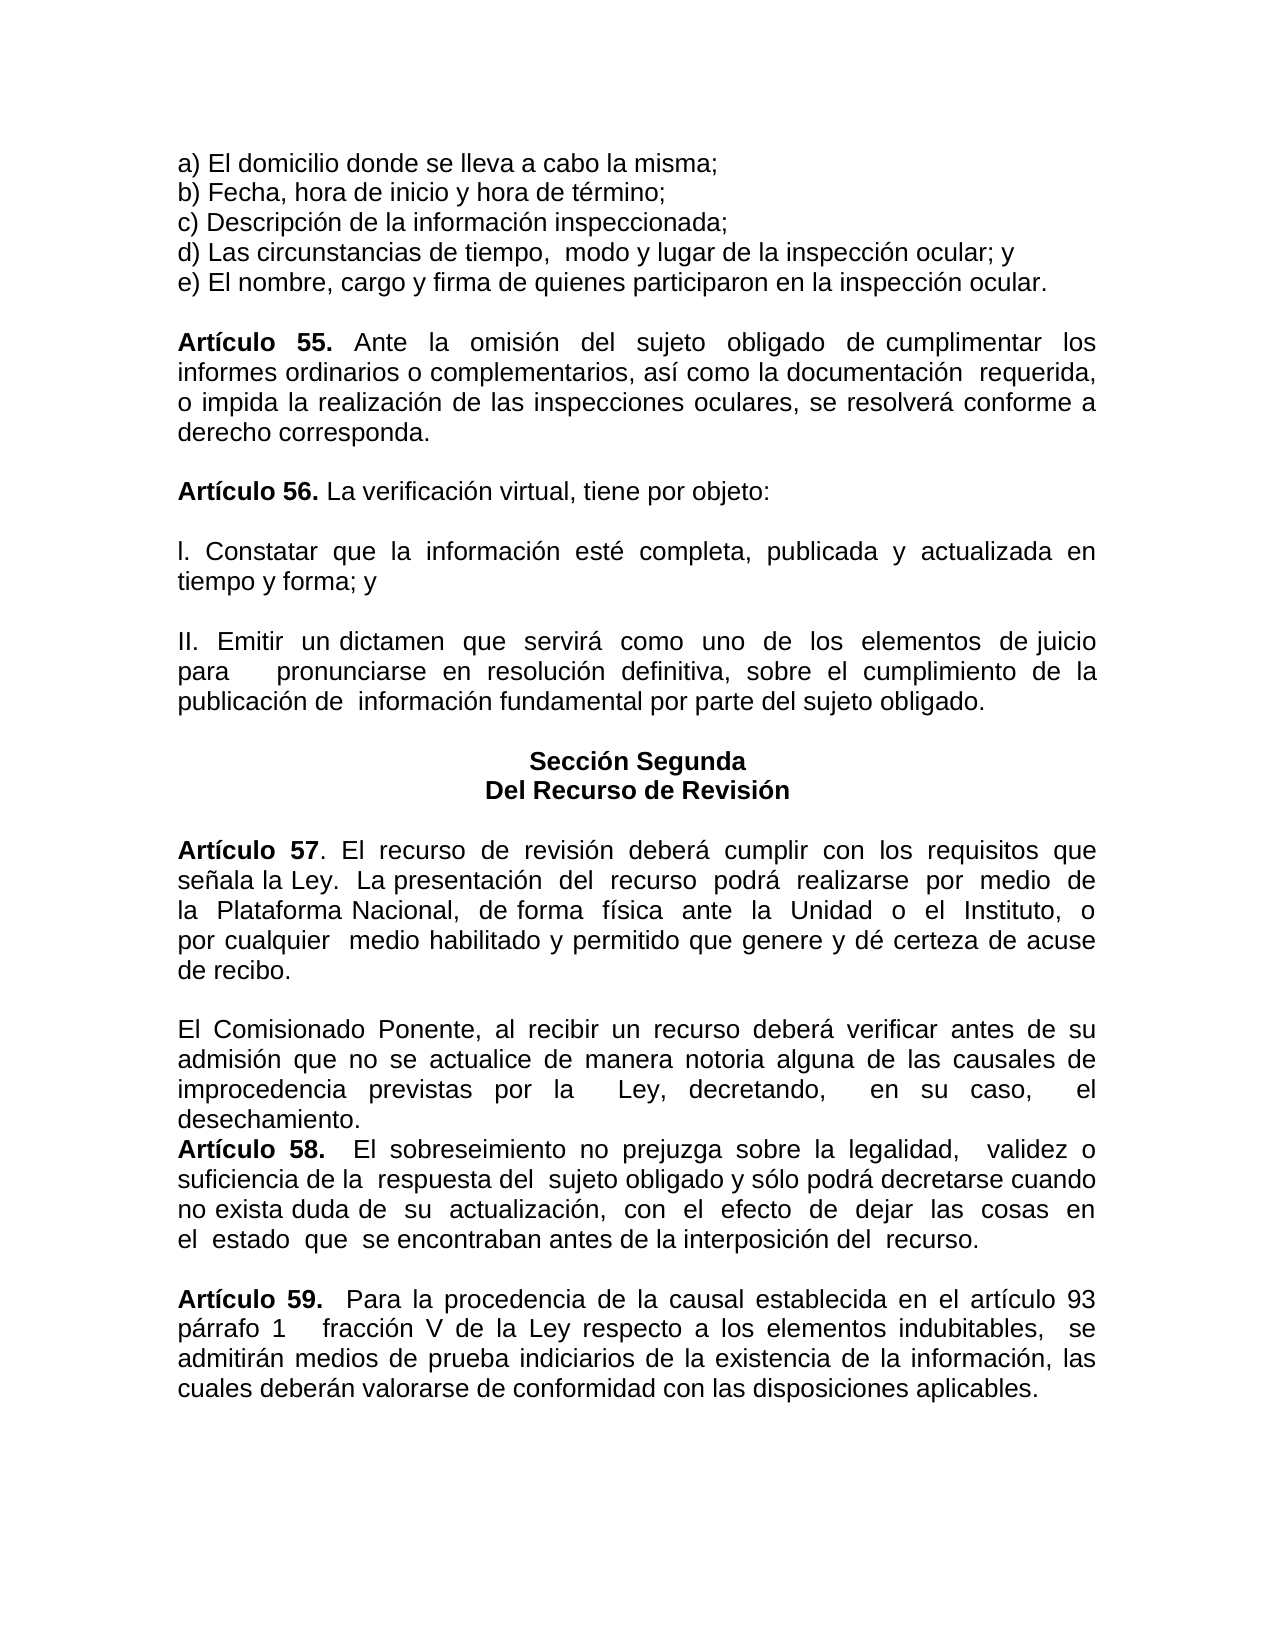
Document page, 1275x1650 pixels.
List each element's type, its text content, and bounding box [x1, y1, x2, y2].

text II. Emitir un dictamen que servirá como uno de los elementos de juicio para pronunciarse en resolución definitiva, sobre el cumplimiento de la publicación de información fundamental por parte del sujeto obligado. [177, 626, 1098, 716]
text Artículo 56. La verificación virtual, tiene por objeto: [177, 476, 1098, 506]
text a) El domicilio donde se lleva a cabo la misma; [177, 148, 1098, 177]
text Artículo 55. Ante la omisión del sujeto obligado de cumplimentar los informes ordinarios o complementarios, así como la documentación requerida, o impida la realización de las inspecciones oculares, se resolverá conforme a derecho corresponda. [177, 327, 1098, 447]
text Del Recurso de Revisión [177, 775, 1098, 805]
text Sección Segunda [177, 746, 1098, 775]
text d) Las circunstancias de tiempo, modo y lugar de la inspección ocular; y [177, 237, 1098, 267]
text l. Constatar que la información esté completa, publicada y actualizada en tiempo y forma; y [177, 536, 1098, 596]
text b) Fecha, hora de inicio y hora de término; [177, 177, 1098, 207]
text Artículo 57. El recurso de revisión deberá cumplir con los requisitos que señala la Ley. La presentación del recurso podrá realizarse por medio de la Plataforma Nacional, de forma física ante la Unidad o el Instituto, o por cualquier medio habilitado y permitido que genere y dé certeza de acuse de recibo. [177, 835, 1098, 985]
text e) El nombre, cargo y firma de quienes participaron en la inspección ocular. [177, 267, 1098, 297]
text El Comisionado Ponente, al recibir un recurso deberá verificar antes de su admisión que no se actualice de manera notoria alguna de las causales de improcedencia previstas por la Ley, decretando, en su caso, el desechamiento. [177, 1014, 1098, 1134]
text Artículo 59. Para la procedencia de la causal establecida en el artículo 93 párrafo 1 fracción V de la Ley respecto a los elementos indubitables, se admitirán medios de prueba indiciarios de la existencia de la información, las cuales deberán valorarse de conformidad con las disposiciones aplicables. [177, 1284, 1098, 1403]
text Artículo 58. El sobreseimiento no prejuzga sobre la legalidad, validez o suficiencia de la respuesta del sujeto obligado y sólo podrá decretarse cuando no exista duda de su actualización, con el efecto de dejar las cosas en el estado que se encontraban antes de la interposición del recurso. [177, 1134, 1098, 1254]
text c) Descripción de la información inspeccionada; [177, 207, 1098, 237]
